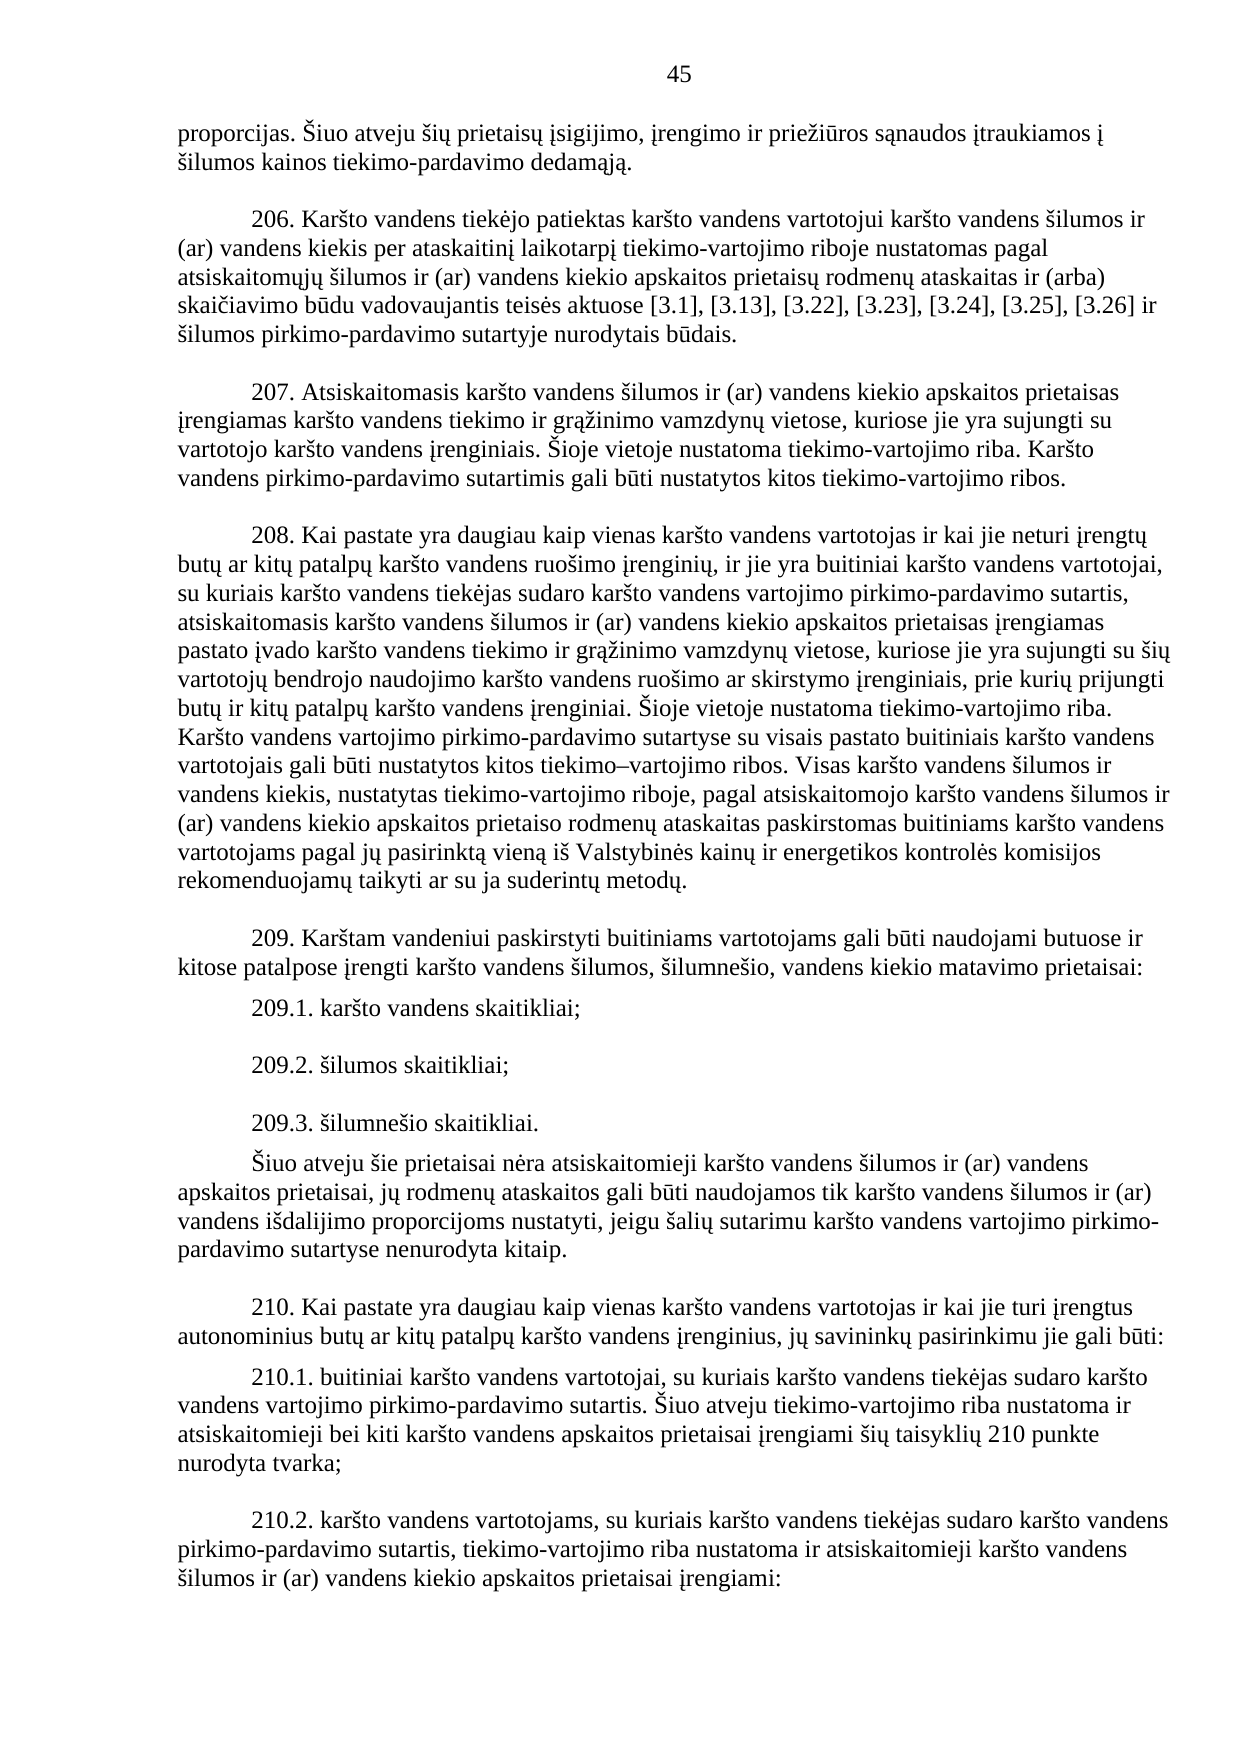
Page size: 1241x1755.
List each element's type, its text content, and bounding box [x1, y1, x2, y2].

text 210.1. buitiniai karšto vandens vartotojai, su kuriais karšto vandens tiekėjas sudaro karšto vandens vartojimo pirkimo-pardavimo sutartis. Šiuo atveju tiekimo-vartojimo riba nustatoma ir atsiskaitomieji bei kiti karšto vandens apskaitos prietaisai įrengiami šių taisyklių 210 punkte nurodyta tvarka; [177, 1362, 1181, 1477]
text proporcijas. Šiuo atveju šių prietaisų įsigijimo, įrengimo ir priežiūros sąnaudos įtraukiamos į šilumos kainos tiekimo-pardavimo dedamąją. [177, 118, 1181, 176]
text 209.1. karšto vandens skaitikliai; [177, 993, 1181, 1021]
text 208. Kai pastate yra daugiau kaip vienas karšto vandens vartotojas ir kai jie neturi įrengtų butų ar kitų patalpų karšto vandens ruošimo įrenginių, ir jie yra buitiniai karšto vandens vartotojai, su kuriais karšto vandens tiekėjas sudaro karšto vandens vartojimo pirkimo-pardavimo sutartis, atsiskaitomasis karšto vandens šilumos ir (ar) vandens kiekio apskaitos prietaisas įrengiamas pastato įvado karšto vandens tiekimo ir grąžinimo vamzdynų vietose, kuriose jie yra sujungti su šių vartotojų bendrojo naudojimo karšto vandens ruošimo ar skirstymo įrenginiais, prie kurių prijungti butų ir kitų patalpų karšto vandens įrenginiai. Šioje vietoje nustatoma tiekimo-vartojimo riba. Karšto vandens vartojimo pirkimo-pardavimo sutartyse su visais pastato buitiniais karšto vandens vartotojais gali būti nustatytos kitos tiekimo–vartojimo ribos. Visas karšto vandens šilumos ir vandens kiekis, nustatytas tiekimo-vartojimo riboje, pagal atsiskaitomojo karšto vandens šilumos ir (ar) vandens kiekio apskaitos prietaiso rodmenų ataskaitas paskirstomas buitiniams karšto vandens vartotojams pagal jų pasirinktą vieną iš Valstybinės kainų ir energetikos kontrolės komisijos rekomenduojamų taikyti ar su ja suderintų metodų. [177, 521, 1181, 894]
text 210.2. karšto vandens vartotojams, su kuriais karšto vandens tiekėjas sudaro karšto vandens pirkimo-pardavimo sutartis, tiekimo-vartojimo riba nustatoma ir atsiskaitomieji karšto vandens šilumos ir (ar) vandens kiekio apskaitos prietaisai įrengiami: [177, 1505, 1181, 1592]
text 209.3. šilumnešio skaitikliai. [177, 1108, 1181, 1136]
text 207. Atsiskaitomasis karšto vandens šilumos ir (ar) vandens kiekio apskaitos prietaisas įrengiamas karšto vandens tiekimo ir grąžinimo vamzdynų vietose, kuriose jie yra sujungti su vartotojo karšto vandens įrenginiais. Šioje vietoje nustatoma tiekimo-vartojimo riba. Karšto vandens pirkimo-pardavimo sutartimis gali būti nustatytos kitos tiekimo-vartojimo ribos. [177, 377, 1181, 492]
text 209. Karštam vandeniui paskirstyti buitiniams vartotojams gali būti naudojami butuose ir kitose patalpose įrengti karšto vandens šilumos, šilumnešio, vandens kiekio matavimo prietaisai: [177, 923, 1181, 981]
text 206. Karšto vandens tiekėjo patiektas karšto vandens vartotojui karšto vandens šilumos ir (ar) vandens kiekis per ataskaitinį laikotarpį tiekimo-vartojimo riboje nustatomas pagal atsiskaitomųjų šilumos ir (ar) vandens kiekio apskaitos prietaisų rodmenų ataskaitas ir (arba) skaičiavimo būdu vadovaujantis teisės aktuose [3.1], [3.13], [3.22], [3.23], [3.24], [3.25], [3.26] ir šilumos pirkimo-pardavimo sutartyje nurodytais būdais. [177, 204, 1181, 348]
text 209.2. šilumos skaitikliai; [177, 1050, 1181, 1079]
text 210. Kai pastate yra daugiau kaip vienas karšto vandens vartotojas ir kai jie turi įrengtus autonominius butų ar kitų patalpų karšto vandens įrenginius, jų savininkų pasirinkimu jie gali būti: [177, 1292, 1181, 1349]
text Šiuo atveju šie prietaisai nėra atsiskaitomieji karšto vandens šilumos ir (ar) vandens apskaitos prietaisai, jų rodmenų ataskaitos gali būti naudojamos tik karšto vandens šilumos ir (ar) vandens išdalijimo proporcijoms nustatyti, jeigu šalių sutarimu karšto vandens vartojimo pirkimo-pardavimo sutartyse nenurodyta kitaip. [177, 1148, 1181, 1263]
